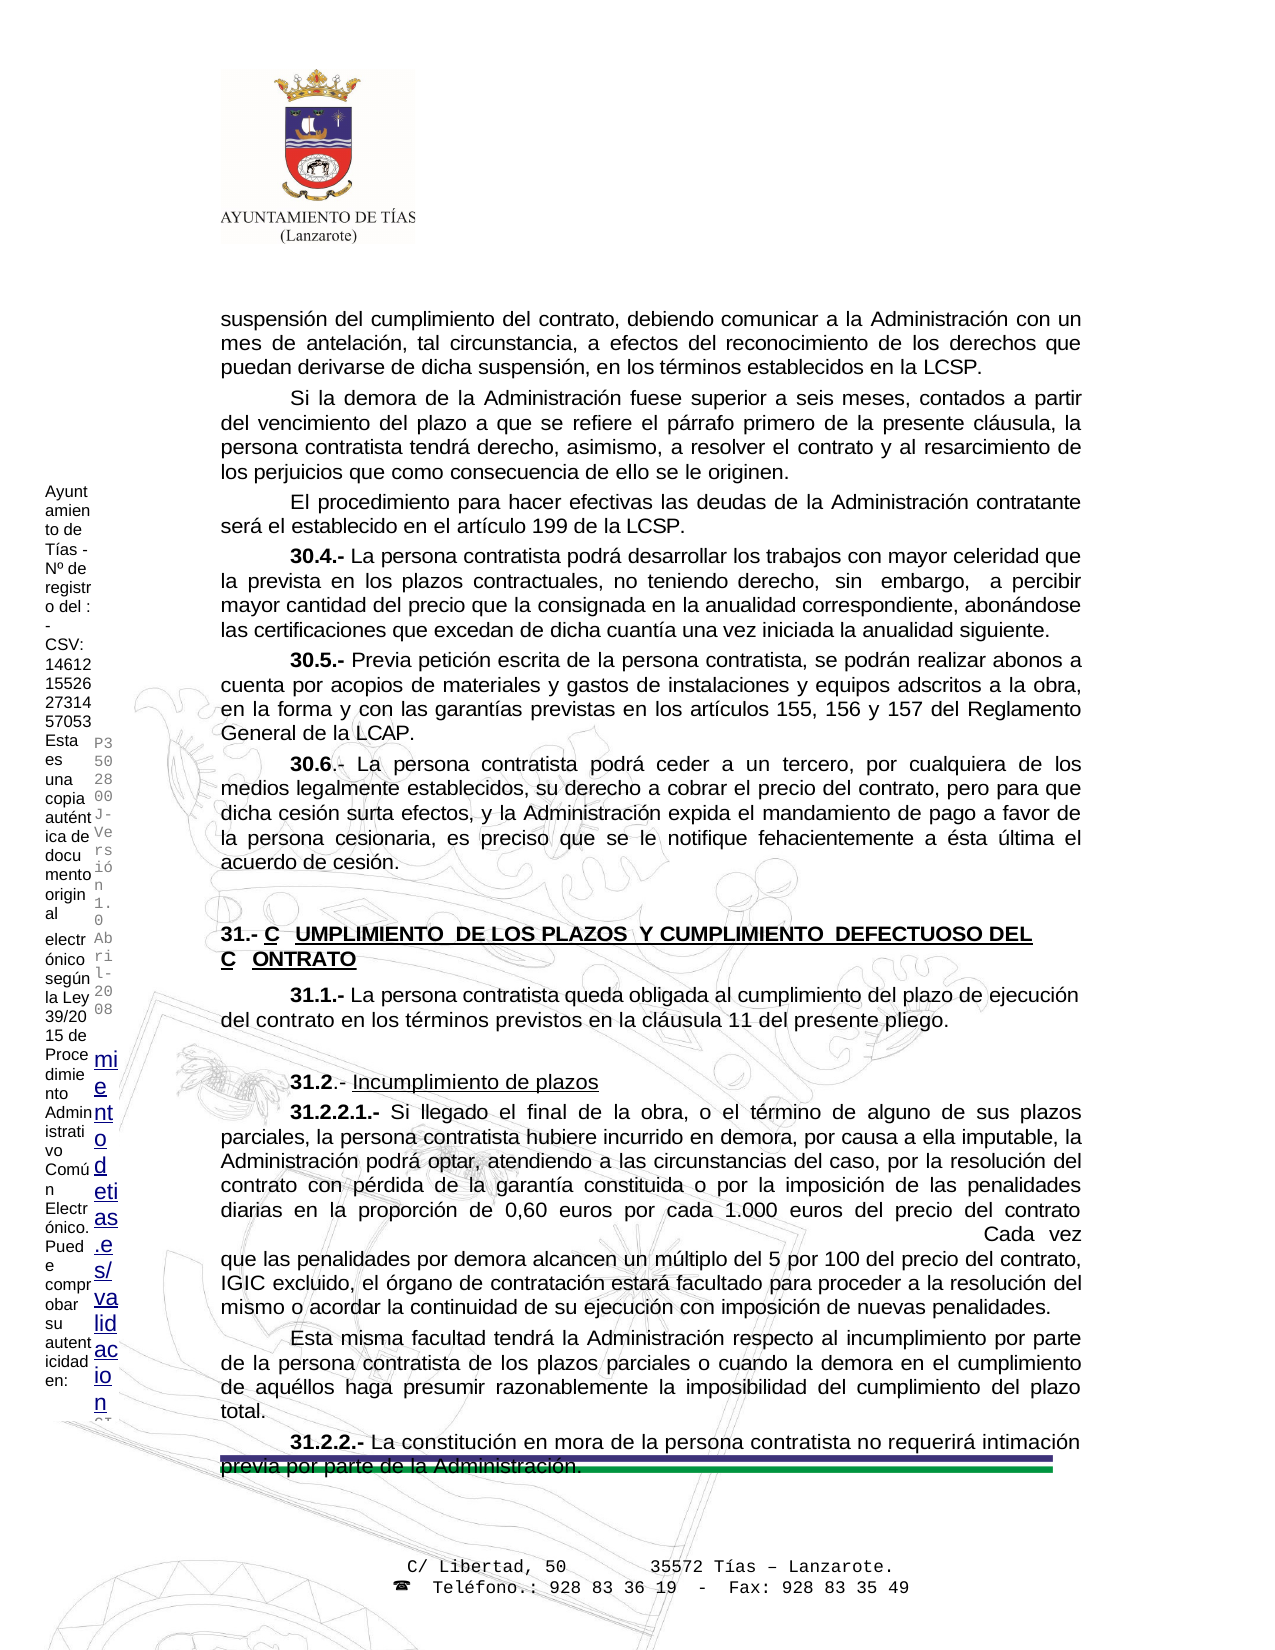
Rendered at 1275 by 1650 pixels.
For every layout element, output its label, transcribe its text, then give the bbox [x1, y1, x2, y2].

subtitle 31.- C UMPLIMIENTO DE LOS PLAZOS Y CUMPLIMIENTO DEFECTUOSO DEL [989, 922, 1181, 946]
text Ayuntamiento de Tías - Nº de registro del : - CSV: 14612155262731457053 Esta es una copia auténtica de documento original [45, 482, 92, 923]
text 31.2.2.- La constitución en mora de la persona contratista no requerirá intimación previa por parte de la Administración. [989, 1430, 1082, 1478]
text Si la demora de la Administración fuese superior a seis meses, contados a partir del vencimiento del plazo a que se refiere el párrafo primero de la presente cláusula, la persona contratista tendrá derecho, asimismo, a resolver el contrato y al resarcimiento de los perjuicios que como consecuencia de ello se le originen. [220, 386, 1082, 483]
text C/ Libertad, 50 35572 Tías – Lanzarote. [989, 1557, 1122, 1577]
text 31.2.2.1.- Si llegado el final de la obra, o el término de alguno de sus plazos parciales, la persona contratista hubiere incurrido en demora, por causa a ella imputable, la Administración podrá optar, atendiendo a las circunstancias del caso, por la resolución del contrato con pérdida de la garantía constituida o por la imposición de las penalidades diarias en la proporción de 0,60 euros por cada 1.000 euros del precio del contrato Cada vez que las penalidades por demora alcancen un múltiplo del 5 por 100 del precio del contrato, IGIC excluido, el órgano de contratación estará facultado para proceder a la resolución del mismo o acordar la continuidad de su ejecución con imposición de nuevas penalidades. [989, 1100, 1082, 1319]
text 31.1.- La persona contratista queda obligada al cumplimiento del plazo de ejecución [989, 983, 1181, 1007]
text C ONTRATO [989, 947, 1181, 971]
text P3502800J-Versión 1.0 Abril-2008 [94, 736, 114, 1019]
text del contrato en los términos previstos en la cláusula 11 del presente pliego. [989, 1008, 1181, 1032]
text 30.6.- La persona contratista podrá ceder a un tercero, por cualquiera de los medios legalmente establecidos, su derecho a cobrar el precio del contrato, pero para que dicha cesión surta efectos, y la Administración expida el mandamiento de pago a favor de la persona cesionaria, es preciso que se le notifique fehacientemente a ésta última el acuerdo de cesión. [989, 752, 1082, 874]
text Esta misma facultad tendrá la Administración respecto al incumplimiento por parte de la persona contratista de los plazos parciales o cuando la demora en el cumplimiento de aquéllos haga presumir razonablemente la imposibilidad del cumplimiento del plazo total. [989, 1326, 1082, 1423]
text http://sede.ayuntamientodetias.es/validacion CIF: [94, 1046, 119, 1421]
text 30.4.- La persona contratista podrá desarrollar los trabajos con mayor celeridad que la prevista en los plazos contractuales, no teniendo derecho, sin embargo, a percibir mayor cantidad del precio que la consignada en la anualidad correspondiente, abonándose las certificaciones que excedan de dicha cuantía una vez iniciada la anualidad siguiente. [220, 544, 1082, 641]
text El procedimiento para hacer efectivas las deudas de la Administración contratante será el establecido en el artículo 199 de la LCSP. [220, 489, 1082, 538]
text 31.2.- Incumplimiento de plazos [989, 1069, 1181, 1093]
text electrónico según la Ley 39/2015 de Procedimiento Administrativo Común Electrónico. Puede comprobar su autenticidad en: [45, 930, 92, 1390]
text 30.5.- Previa petición escrita de la persona contratista, se podrán realizar abonos a cuenta por acopios de materiales y gastos de instalaciones y equipos adscritos a la obra, en la forma y con las garantías previstas en los artículos 155, 156 y 157 del Reglamento General de la LCAP. [220, 648, 1082, 745]
text  Teléfono.: 928 83 36 19 - Fax: 928 83 35 49 [989, 1577, 1122, 1598]
text suspensión del cumplimiento del contrato, debiendo comunicar a la Administración con un mes de antelación, tal circunstancia, a efectos del reconocimiento de los derechos que puedan derivarse de dicha suspensión, en los términos establecidos en la LCSP. [220, 306, 1082, 379]
